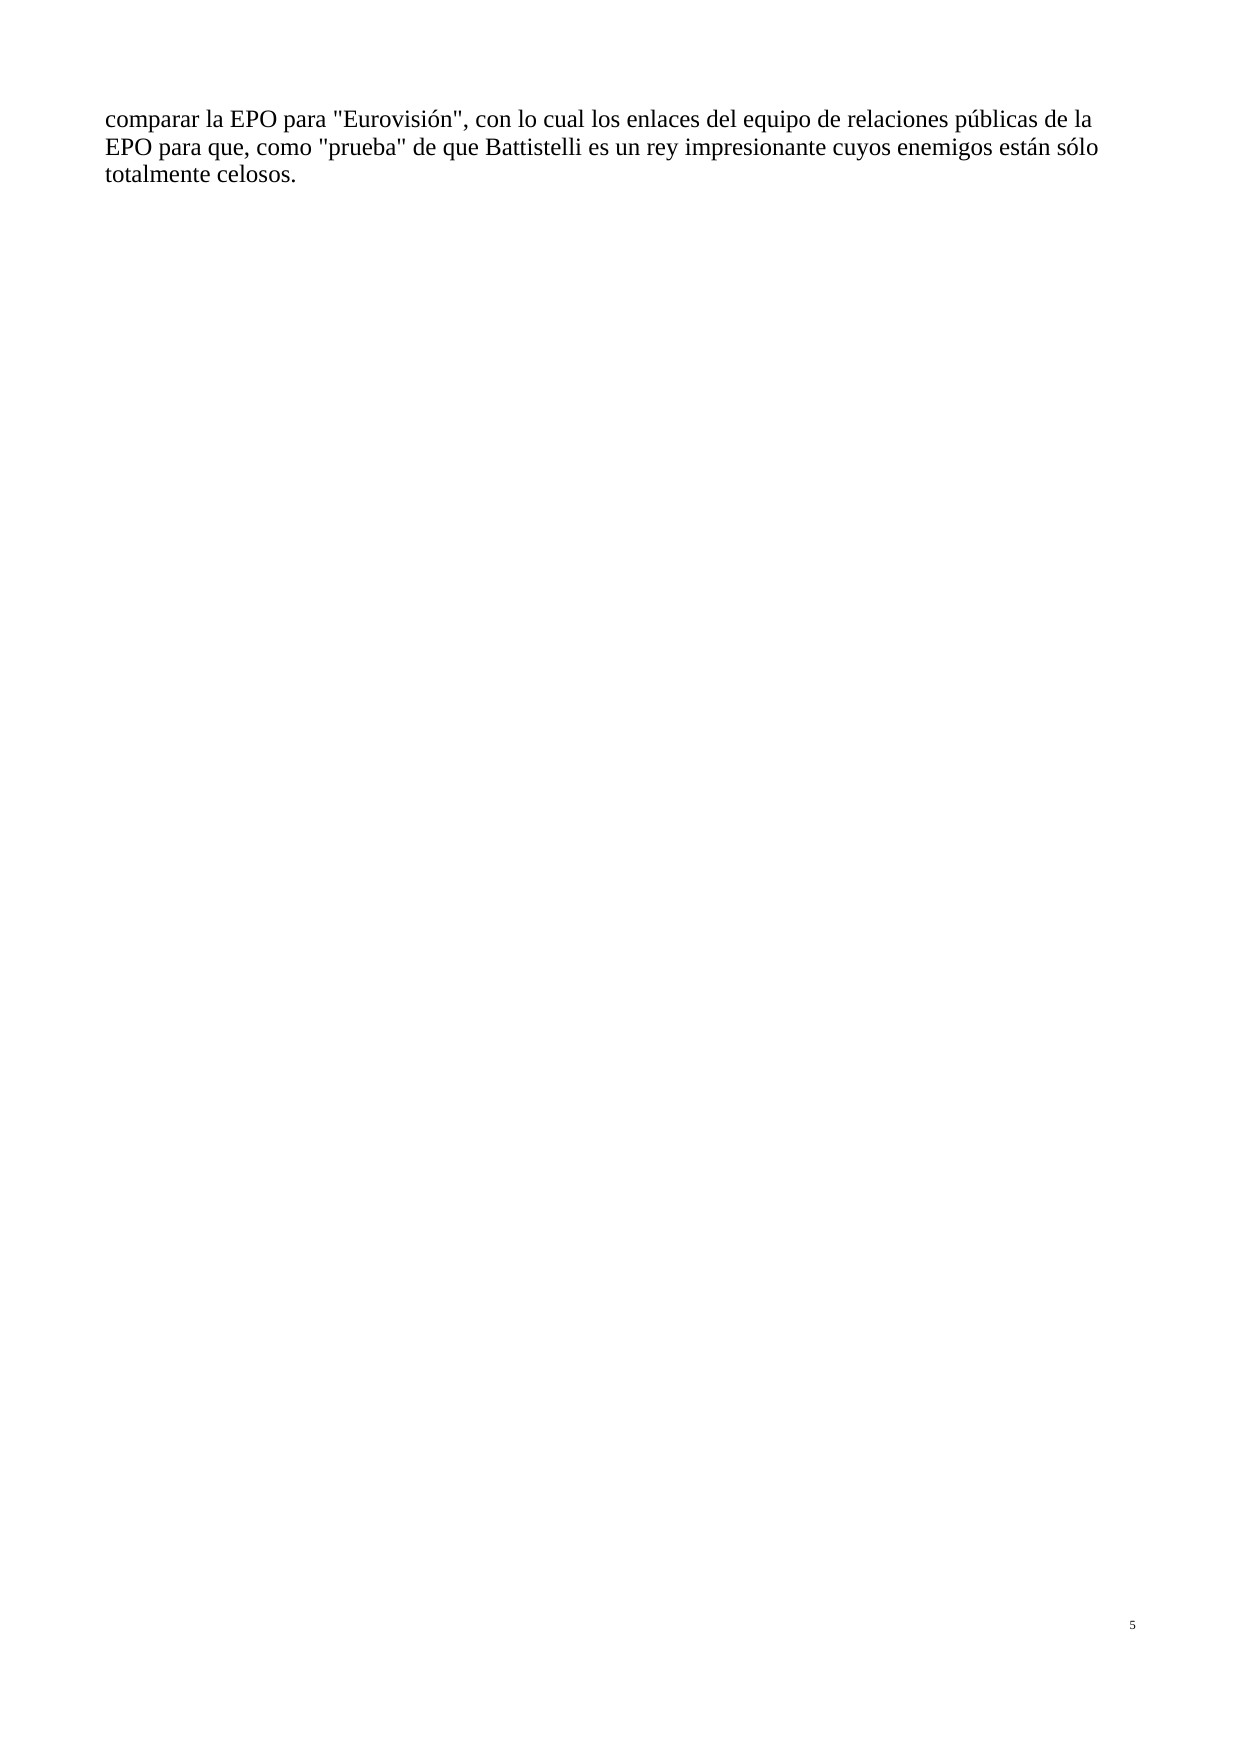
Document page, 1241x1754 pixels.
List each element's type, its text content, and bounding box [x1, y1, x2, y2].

text comparar la EPO para "Eurovisión", con lo cual los enlaces del equipo de relaciones públicas de la EPO para que, como "prueba" de que Battistelli es un rey impresionante cuyos enemigos están sólo totalmente celosos. [105, 105, 1136, 188]
